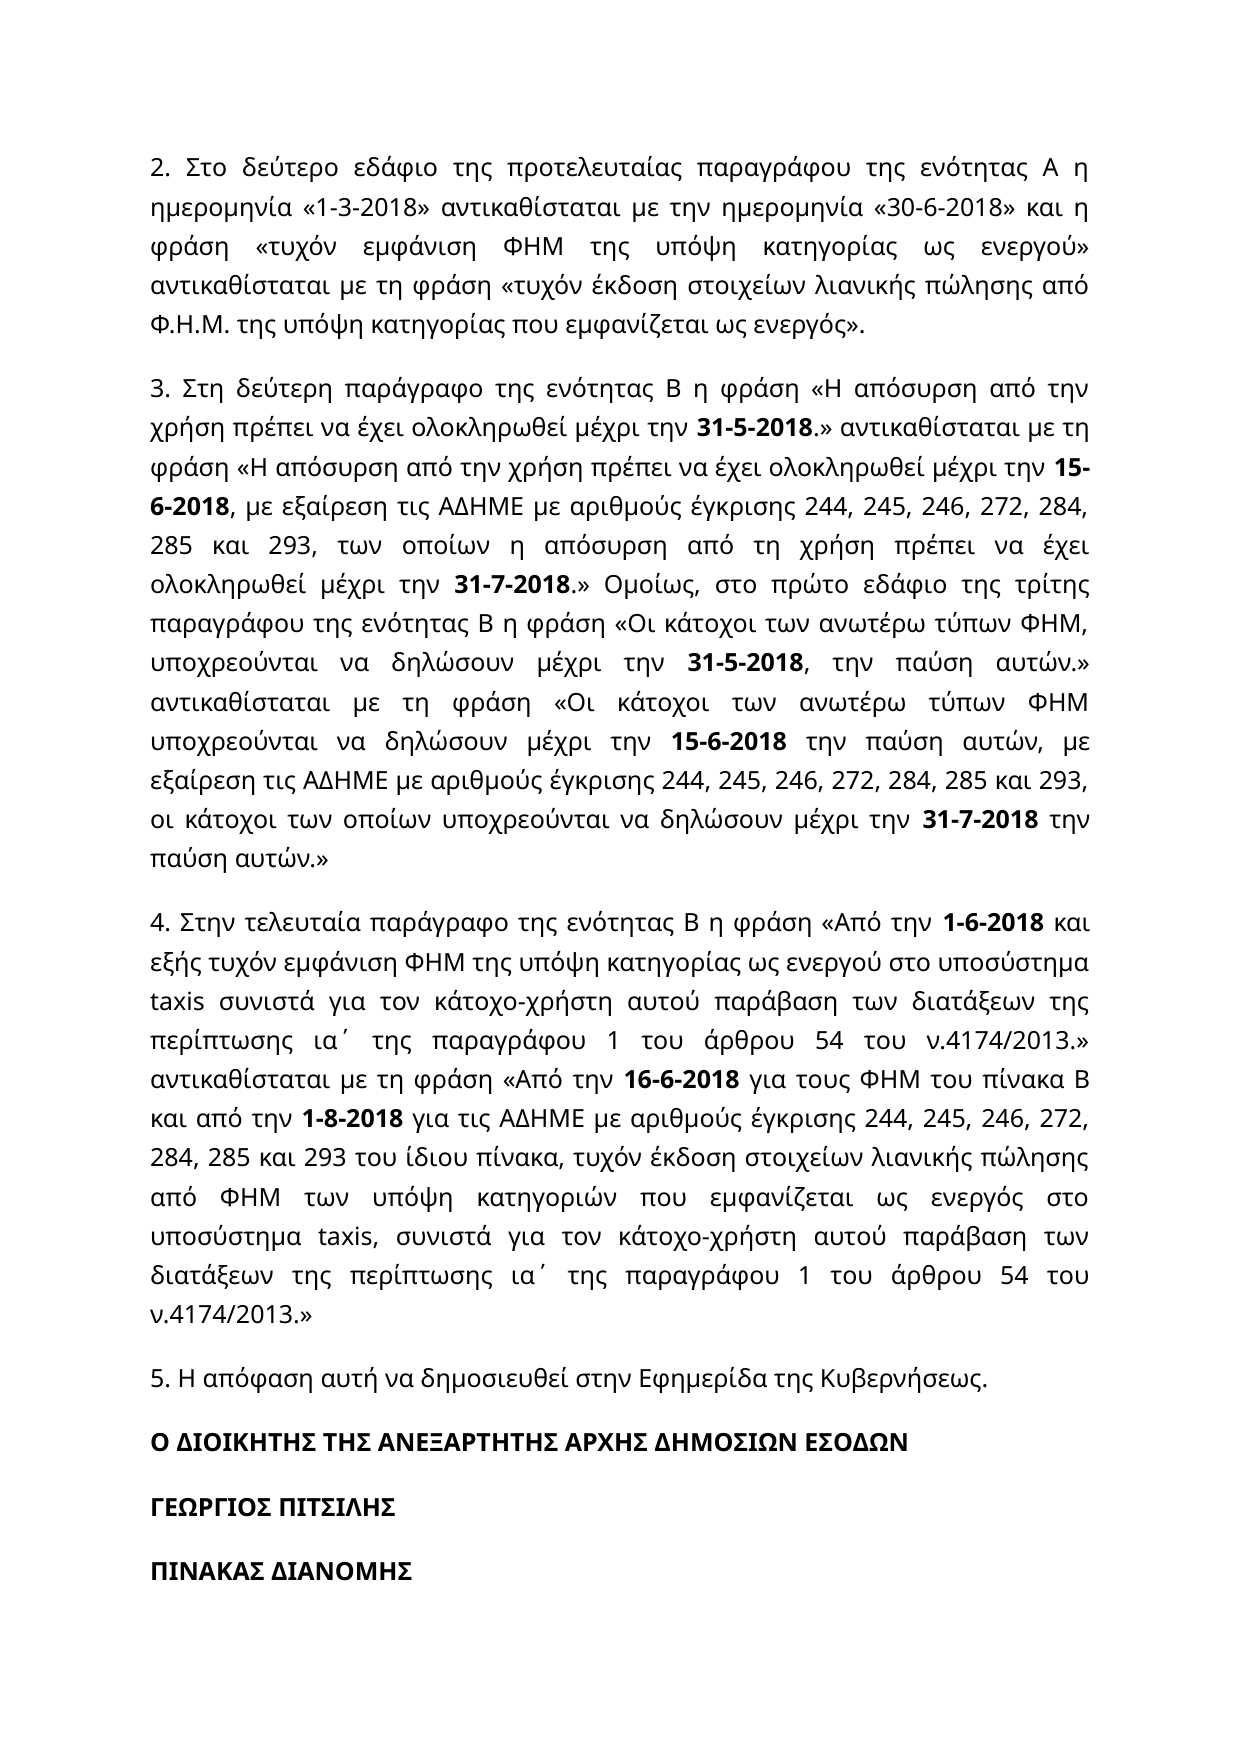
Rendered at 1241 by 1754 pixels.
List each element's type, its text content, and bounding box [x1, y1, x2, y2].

text 5. Η απόφαση αυτή να δημοσιευθεί στην Εφημερίδα της Κυβερνήσεως. [150, 1361, 1090, 1395]
text 4. Στην τελευταία παράγραφο της ενότητας Β η φράση «Από την 1-6-2018 και εξής τυχόν εμφάνιση ΦΗΜ της υπόψη κατηγορίας ως ενεργού στο υποσύστημα taxis συνιστά για τον κάτοχο-χρήστη αυτού παράβαση των διατάξεων της περίπτωσης ια΄ της παραγράφου 1 του άρθρου 54 του ν.4174/2013.» αντικαθίσταται με τη φράση «Από την 16-6-2018 για τους ΦΗΜ του πίνακα Β και από την 1-8-2018 για τις ΑΔΗΜΕ με αριθμούς έγκρισης 244, 245, 246, 272, 284, 285 και 293 του ίδιου πίνακα, τυχόν έκδοση στοιχείων λιανικής πώλησης από ΦΗΜ των υπόψη κατηγοριών που εμφανίζεται ως ενεργός στο υποσύστημα taxis, συνιστά για τον κάτοχο-χρήστη αυτού παράβαση των διατάξεων της περίπτωσης ια΄ της παραγράφου 1 του άρθρου 54 του ν.4174/2013.» [150, 905, 1090, 1331]
text Ο ΔΙΟΙΚΗΤΗΣ ΤΗΣ ΑΝΕΞΑΡΤΗΤΗΣ ΑΡΧΗΣ ΔΗΜΟΣΙΩΝ ΕΣΟΔΩΝ [150, 1425, 1090, 1459]
text 3. Στη δεύτερη παράγραφο της ενότητας Β η φράση «Η απόσυρση από την χρήση πρέπει να έχει ολοκληρωθεί μέχρι την 31-5-2018.» αντικαθίσταται με τη φράση «Η απόσυρση από την χρήση πρέπει να έχει ολοκληρωθεί μέχρι την 15-6-2018, με εξαίρεση τις ΑΔΗΜΕ με αριθμούς έγκρισης 244, 245, 246, 272, 284, 285 και 293, των οποίων η απόσυρση από τη χρήση πρέπει να έχει ολοκληρωθεί μέχρι την 31-7-2018.» Ομοίως, στο πρώτο εδάφιο της τρίτης παραγράφου της ενότητας Β η φράση «Οι κάτοχοι των ανωτέρω τύπων ΦΗΜ, υποχρεούνται να δηλώσουν μέχρι την 31-5-2018, την παύση αυτών.» αντικαθίσταται με τη φράση «Οι κάτοχοι των ανωτέρω τύπων ΦΗΜ υποχρεούνται να δηλώσουν μέχρι την 15-6-2018 την παύση αυτών, με εξαίρεση τις ΑΔΗΜΕ με αριθμούς έγκρισης 244, 245, 246, 272, 284, 285 και 293, οι κάτοχοι των οποίων υποχρεούνται να δηλώσουν μέχρι την 31-7-2018 την παύση αυτών.» [150, 371, 1090, 875]
text 2. Στο δεύτερο εδάφιο της προτελευταίας παραγράφου της ενότητας Α η ημερομηνία «1-3-2018» αντικαθίσταται με την ημερομηνία «30-6-2018» και η φράση «τυχόν εμφάνιση ΦΗΜ της υπόψη κατηγορίας ως ενεργού» αντικαθίσταται με τη φράση «τυχόν έκδοση στοιχείων λιανικής πώλησης από Φ.Η.Μ. της υπόψη κατηγορίας που εμφανίζεται ως ενεργός». [150, 150, 1090, 341]
text ΓΕΩΡΓΙΟΣ ΠΙΤΣΙΛΗΣ [150, 1489, 1090, 1523]
text ΠΙΝΑΚΑΣ ΔΙΑΝΟΜΗΣ [150, 1553, 1090, 1587]
